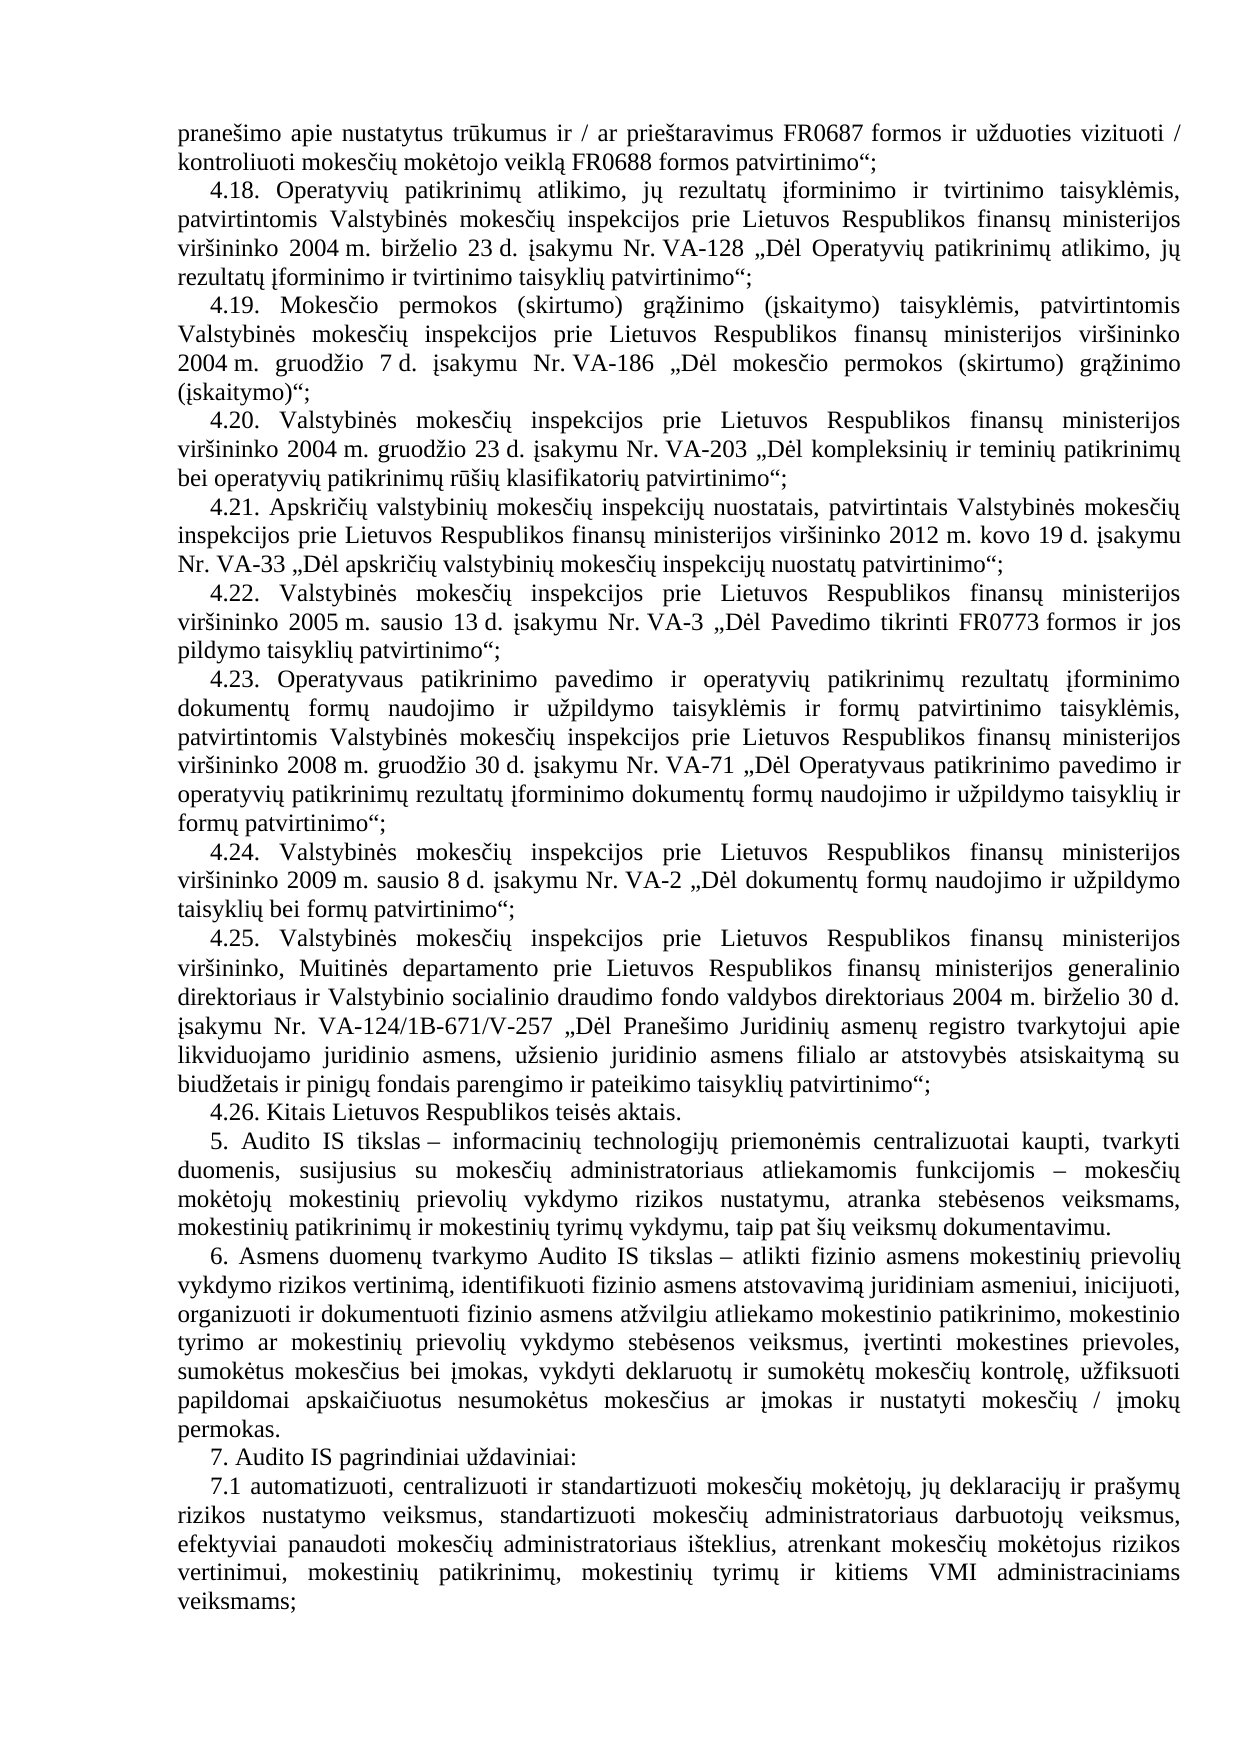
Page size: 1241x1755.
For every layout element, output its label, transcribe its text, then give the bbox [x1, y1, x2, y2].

text 4.25. Valstybinės mokesčių inspekcijos prie Lietuvos Respublikos finansų ministerijos viršininko, Muitinės departamento prie Lietuvos Respublikos finansų ministerijos generalinio direktoriaus ir Valstybinio socialinio draudimo fondo valdybos direktoriaus 2004 m. birželio 30 d. įsakymu Nr. VA-124/1B-671/V-257 „Dėl Pranešimo Juridinių asmenų registro tvarkytojui apie likviduojamo juridinio asmens, užsienio juridinio asmens filialo ar atstovybės atsiskaitymą su biudžetais ir pinigų fondais parengimo ir pateikimo taisyklių patvirtinimo“; [177, 923, 1181, 1097]
text pranešimo apie nustatytus trūkumus ir / ar prieštaravimus FR0687 formos ir užduoties vizituoti / kontroliuoti mokesčių mokėtojo veiklą FR0688 formos patvirtinimo“; [177, 118, 1181, 176]
text 4.19. Mokesčio permokos (skirtumo) grąžinimo (įskaitymo) taisyklėmis, patvirtintomis Valstybinės mokesčių inspekcijos prie Lietuvos Respublikos finansų ministerijos viršininko 2004 m. gruodžio 7 d. įsakymu Nr. VA-186 „Dėl mokesčio permokos (skirtumo) grąžinimo (įskaitymo)“; [177, 291, 1181, 406]
text 4.22. Valstybinės mokesčių inspekcijos prie Lietuvos Respublikos finansų ministerijos viršininko 2005 m. sausio 13 d. įsakymu Nr. VA-3 „Dėl Pavedimo tikrinti FR0773 formos ir jos pildymo taisyklių patvirtinimo“; [177, 578, 1181, 664]
text 4.24. Valstybinės mokesčių inspekcijos prie Lietuvos Respublikos finansų ministerijos viršininko 2009 m. sausio 8 d. įsakymu Nr. VA-2 „Dėl dokumentų formų naudojimo ir užpildymo taisyklių bei formų patvirtinimo“; [177, 837, 1181, 923]
text 4.26. Kitais Lietuvos Respublikos teisės aktais. [177, 1097, 1181, 1126]
text 4.23. Operatyvaus patikrinimo pavedimo ir operatyvių patikrinimų rezultatų įforminimo dokumentų formų naudojimo ir užpildymo taisyklėmis ir formų patvirtinimo taisyklėmis, patvirtintomis Valstybinės mokesčių inspekcijos prie Lietuvos Respublikos finansų ministerijos viršininko 2008 m. gruodžio 30 d. įsakymu Nr. VA-71 „Dėl Operatyvaus patikrinimo pavedimo ir operatyvių patikrinimų rezultatų įforminimo dokumentų formų naudojimo ir užpildymo taisyklių ir formų patvirtinimo“; [177, 664, 1181, 837]
text 6. Asmens duomenų tvarkymo Audito IS tikslas – atlikti fizinio asmens mokestinių prievolių vykdymo rizikos vertinimą, identifikuoti fizinio asmens atstovavimą juridiniam asmeniui, inicijuoti, organizuoti ir dokumentuoti fizinio asmens atžvilgiu atliekamo mokestinio patikrinimo, mokestinio tyrimo ar mokestinių prievolių vykdymo stebėsenos veiksmus, įvertinti mokestines prievoles, sumokėtus mokesčius bei įmokas, vykdyti deklaruotų ir sumokėtų mokesčių kontrolę, užfiksuoti papildomai apskaičiuotus nesumokėtus mokesčius ar įmokas ir nustatyti mokesčių / įmokų permokas. [177, 1241, 1181, 1442]
text 7. Audito IS pagrindiniai uždaviniai: [177, 1442, 1181, 1471]
text 5. Audito IS tikslas – informacinių technologijų priemonėmis centralizuotai kaupti, tvarkyti duomenis, susijusius su mokesčių administratoriaus atliekamomis funkcijomis – mokesčių mokėtojų mokestinių prievolių vykdymo rizikos nustatymu, atranka stebėsenos veiksmams, mokestinių patikrinimų ir mokestinių tyrimų vykdymu, taip pat šių veiksmų dokumentavimu. [177, 1126, 1181, 1241]
text 7.1 automatizuoti, centralizuoti ir standartizuoti mokesčių mokėtojų, jų deklaracijų ir prašymų rizikos nustatymo veiksmus, standartizuoti mokesčių administratoriaus darbuotojų veiksmus, efektyviai panaudoti mokesčių administratoriaus išteklius, atrenkant mokesčių mokėtojus rizikos vertinimui, mokestinių patikrinimų, mokestinių tyrimų ir kitiems VMI administraciniams veiksmams; [177, 1471, 1181, 1615]
text 4.20. Valstybinės mokesčių inspekcijos prie Lietuvos Respublikos finansų ministerijos viršininko 2004 m. gruodžio 23 d. įsakymu Nr. VA-203 „Dėl kompleksinių ir teminių patikrinimų bei operatyvių patikrinimų rūšių klasifikatorių patvirtinimo“; [177, 406, 1181, 492]
text 4.21. Apskričių valstybinių mokesčių inspekcijų nuostatais, patvirtintais Valstybinės mokesčių inspekcijos prie Lietuvos Respublikos finansų ministerijos viršininko 2012 m. kovo 19 d. įsakymu Nr. VA-33 „Dėl apskričių valstybinių mokesčių inspekcijų nuostatų patvirtinimo“; [177, 492, 1181, 578]
text 4.18. Operatyvių patikrinimų atlikimo, jų rezultatų įforminimo ir tvirtinimo taisyklėmis, patvirtintomis Valstybinės mokesčių inspekcijos prie Lietuvos Respublikos finansų ministerijos viršininko 2004 m. birželio 23 d. įsakymu Nr. VA-128 „Dėl Operatyvių patikrinimų atlikimo, jų rezultatų įforminimo ir tvirtinimo taisyklių patvirtinimo“; [177, 176, 1181, 291]
